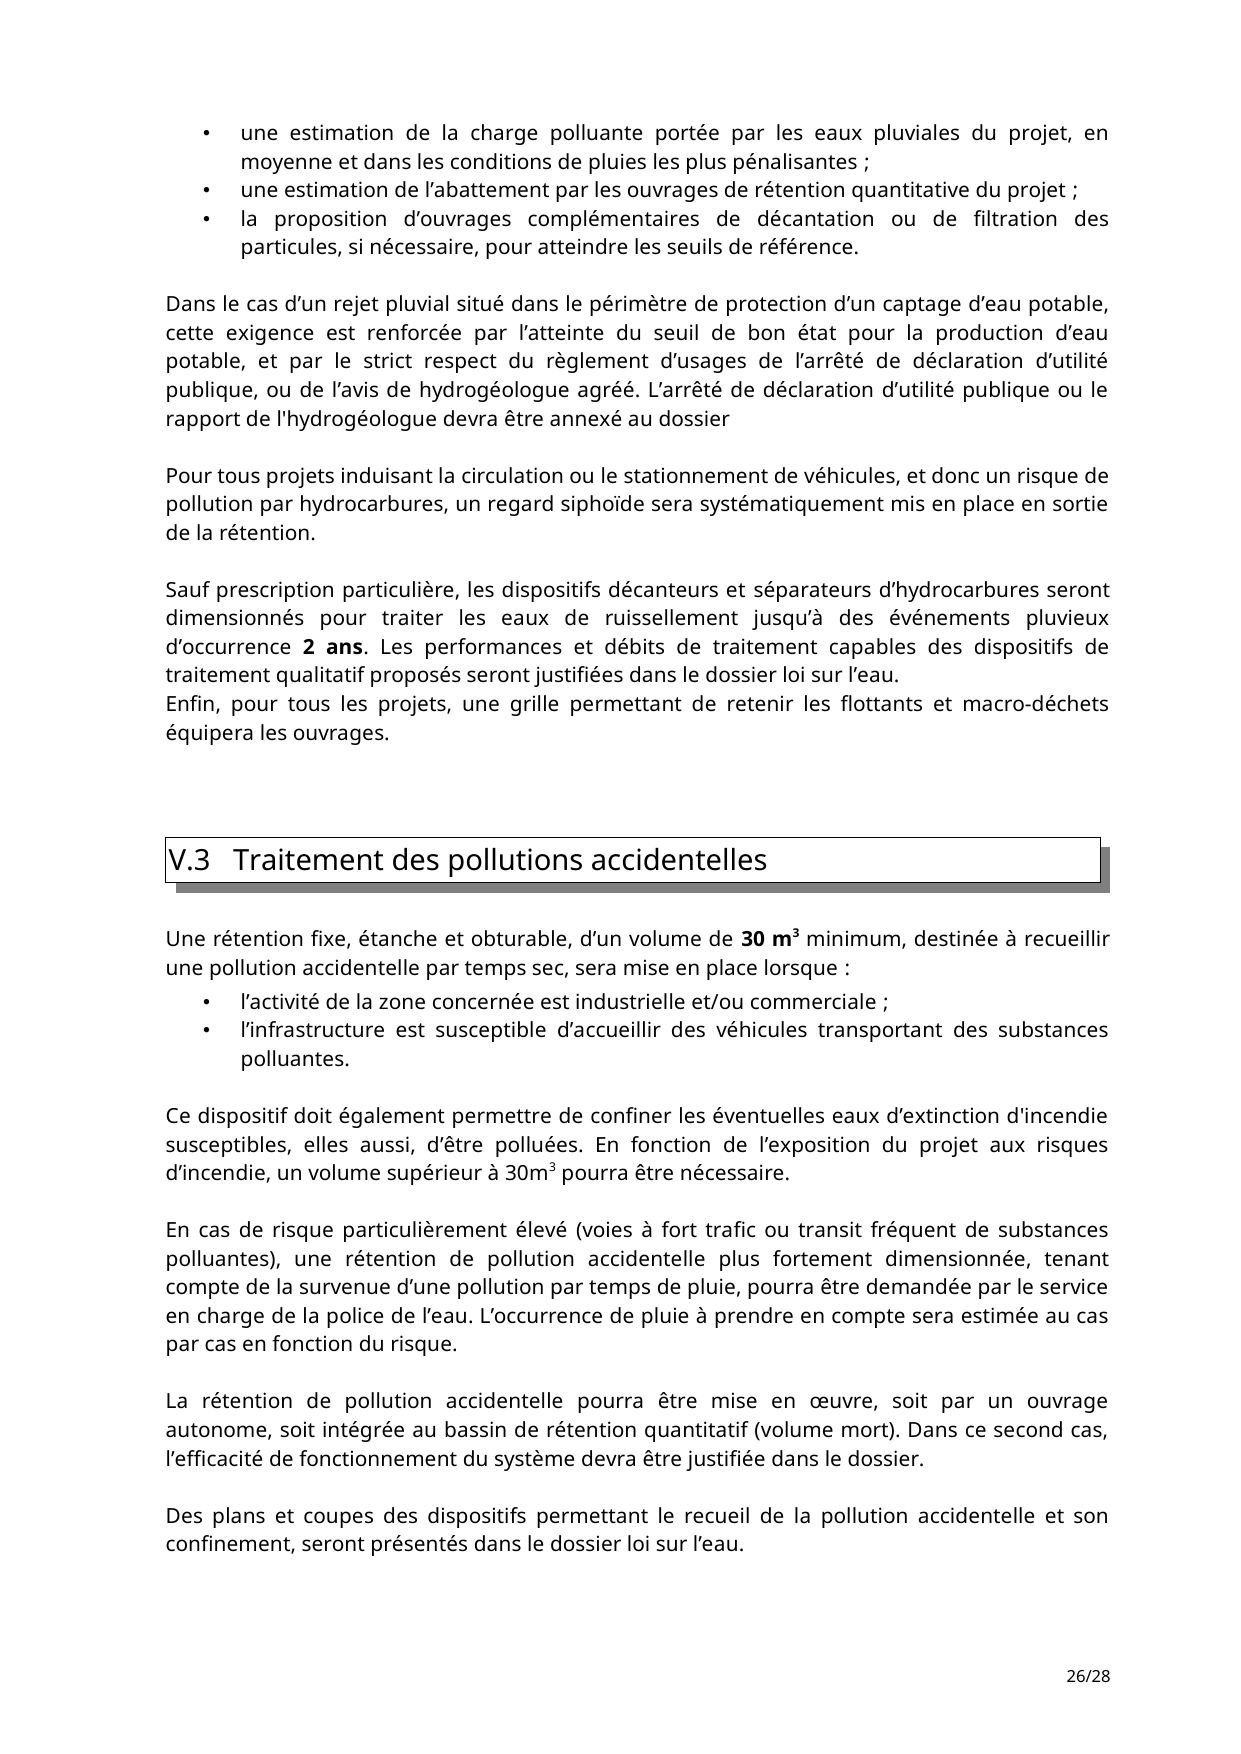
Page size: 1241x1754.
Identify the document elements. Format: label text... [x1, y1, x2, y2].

list la proposition d’ouvrages complémentaires de décantation ou de filtration des particules, si nécessaire, pour atteindre les seuils de référence. [203, 204, 1110, 261]
text Une rétention fixe, étanche et obturable, d’un volume de 30 m3 minimum, destinée à recueillir une pollution accidentelle par temps sec, sera mise en place lorsque : [165, 924, 1110, 981]
text Pour tous projets induisant la circulation ou le stationnement de véhicules, et donc un risque de pollution par hydrocarbures, un regard siphoïde sera systématiquement mis en place en sortie de la rétention. [165, 461, 1110, 546]
text Des plans et coupes des dispositifs permettant le recueil de la pollution accidentelle et son confinement, seront présentés dans le dossier loi sur l’eau. [165, 1501, 1110, 1558]
subtitle Traitement des pollutions accidentelles [166, 838, 1100, 882]
text Dans le cas d’un rejet pluvial situé dans le périmètre de protection d’un captage d’eau potable, cette exigence est renforcée par l’atteinte du seuil de bon état pour la production d’eau potable, et par le strict respect du règlement d’usages de l’arrêté de déclaration d’utilité publique, ou de l’avis de hydrogéologue agréé. L’arrêté de déclaration d’utilité publique ou le rapport de l'hydrogéologue devra être annexé au dossier [165, 289, 1110, 432]
list une estimation de la charge polluante portée par les eaux pluviales du projet, en moyenne et dans les conditions de pluies les plus pénalisantes ; [203, 118, 1110, 175]
text La rétention de pollution accidentelle pourra être mise en œuvre, soit par un ouvrage autonome, soit intégrée au bassin de rétention quantitatif (volume mort). Dans ce second cas, l’efficacité de fonctionnement du système devra être justifiée dans le dossier. [165, 1386, 1110, 1472]
list Sauf prescription particulière, les dispositifs décanteurs et séparateurs d’hydrocarbures seront dimensionnés pour traiter les eaux de ruissellement jusqu’à des événements pluvieux d’occurrence 2 ans. Les performances et débits de traitement capables des dispositifs de traitement qualitatif proposés seront justifiées dans le dossier loi sur l’eau. [165, 575, 1110, 689]
list l’activité de la zone concernée est industrielle et/ou commerciale ; [203, 987, 1110, 1015]
list une estimation de l’abattement par les ouvrages de rétention quantitative du projet ; [203, 175, 1110, 204]
text Enfin, pour tous les projets, une grille permettant de retenir les flottants et macro-déchets équipera les ouvrages. [165, 689, 1110, 746]
list l’infrastructure est susceptible d’accueillir des véhicules transportant des substances polluantes. [203, 1015, 1110, 1072]
text Ce dispositif doit également permettre de confiner les éventuelles eaux d’extinction d'incendie susceptibles, elles aussi, d’être polluées. En fonction de l’exposition du projet aux risques d’incendie, un volume supérieur à 30m3 pourra être nécessaire. [165, 1101, 1110, 1187]
text En cas de risque particulièrement élevé (voies à fort trafic ou transit fréquent de substances polluantes), une rétention de pollution accidentelle plus fortement dimensionnée, tenant compte de la survenue d’une pollution par temps de pluie, pourra être demandée par le service en charge de la police de l’eau. L’occurrence de pluie à prendre en compte sera estimée au cas par cas en fonction du risque. [165, 1215, 1110, 1358]
